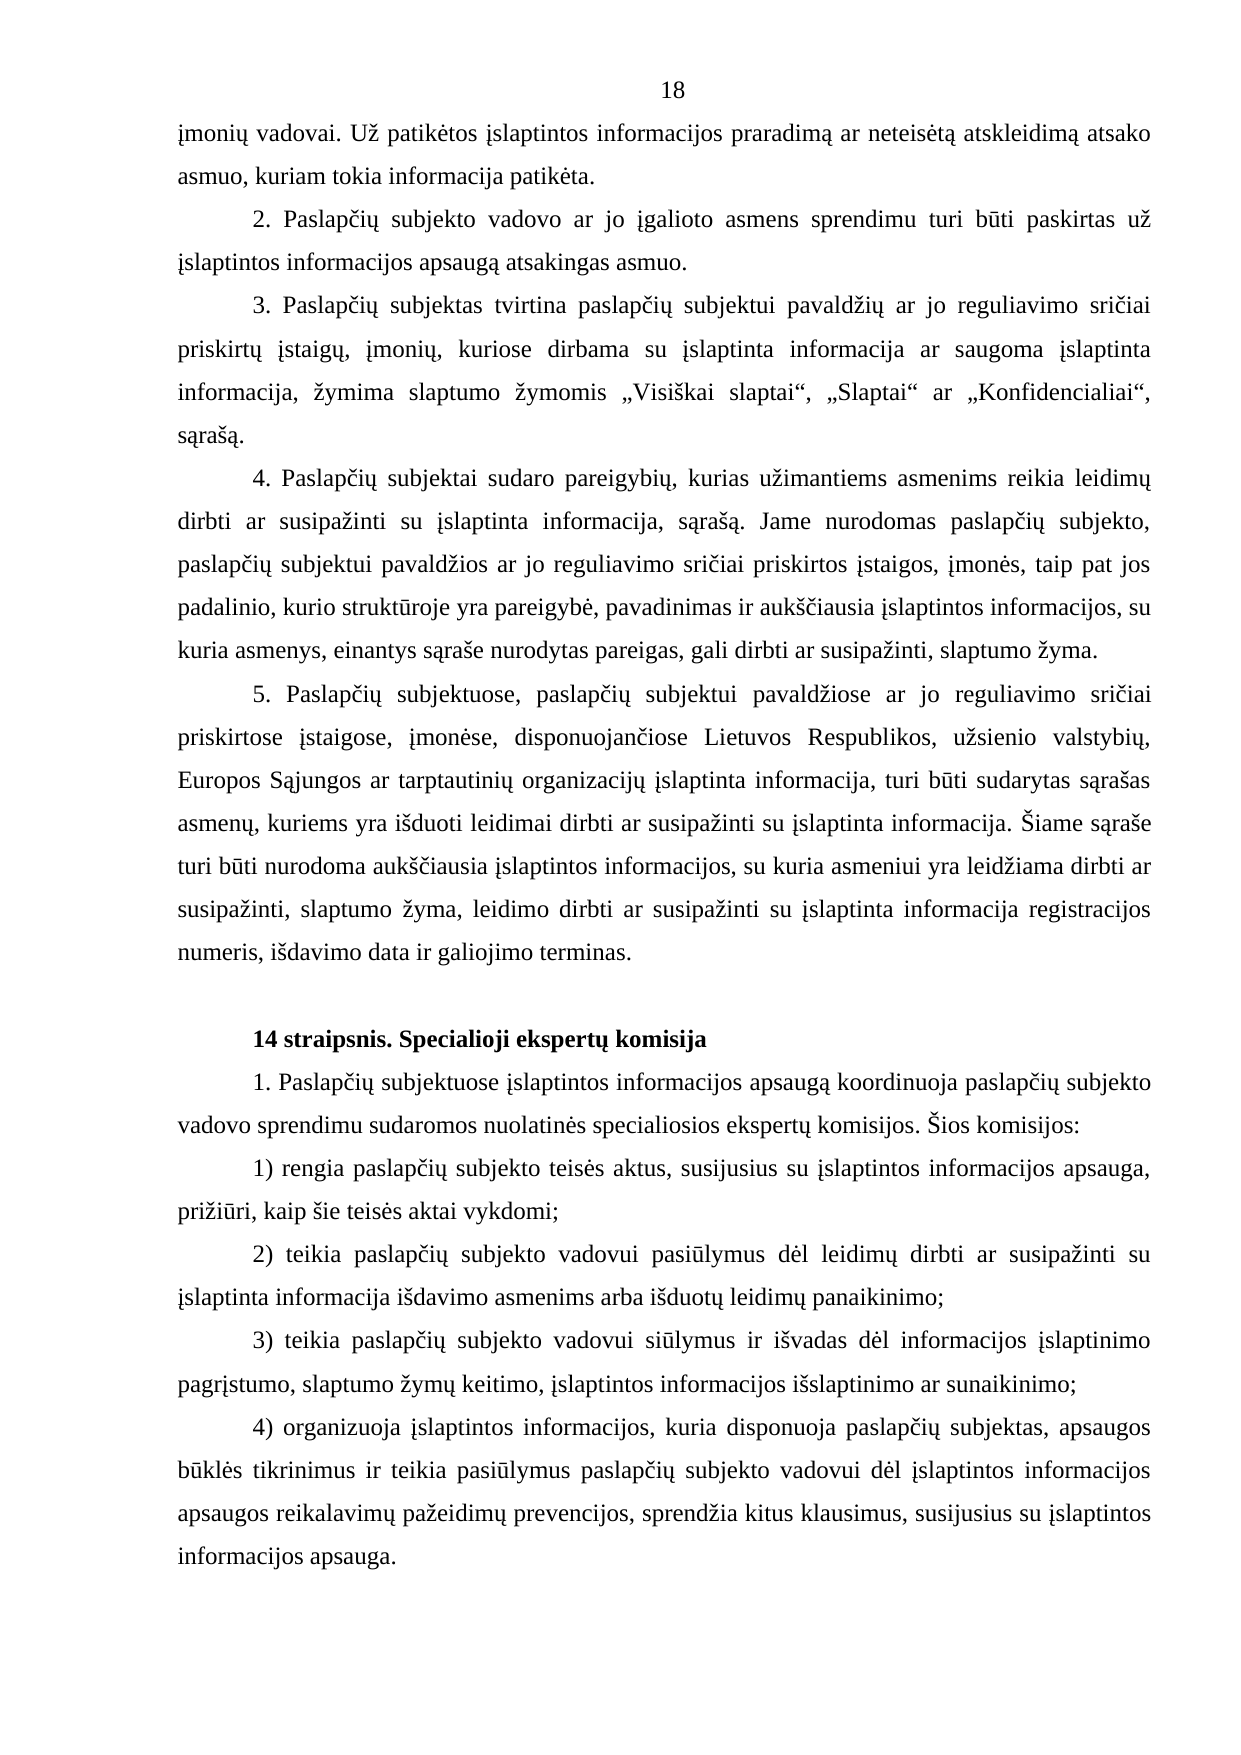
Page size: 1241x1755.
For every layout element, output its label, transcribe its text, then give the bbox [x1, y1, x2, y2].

text 3) teikia paslapčių subjekto vadovui siūlymus ir išvadas dėl informacijos įslaptinimo pagrįstumo, slaptumo žymų keitimo, įslaptintos informacijos išslaptinimo ar sunaikinimo; [177, 1326, 1152, 1397]
text 5. Paslapčių subjektuose, paslapčių subjektui pavaldžiose ar jo reguliavimo sričiai priskirtose įstaigose, įmonėse, disponuojančiose Lietuvos Respublikos, užsienio valstybių, Europos Sąjungos ar tarptautinių organizacijų įslaptinta informacija, turi būti sudarytas sąrašas asmenų, kuriems yra išduoti leidimai dirbti ar susipažinti su įslaptinta informacija. Šiame sąraše turi būti nurodoma aukščiausia įslaptintos informacijos, su kuria asmeniui yra leidžiama dirbti ar susipažinti, slaptumo žyma, leidimo dirbti ar susipažinti su įslaptinta informacija registracijos numeris, išdavimo data ir galiojimo terminas. [177, 679, 1152, 966]
text 3. Paslapčių subjektas tvirtina paslapčių subjektui pavaldžių ar jo reguliavimo sričiai priskirtų įstaigų, įmonių, kuriose dirbama su įslaptinta informacija ar saugoma įslaptinta informacija, žymima slaptumo žymomis „Visiškai slaptai“, „Slaptai“ ar „Konfidencialiai“, sąrašą. [177, 291, 1152, 449]
text 14 straipsnis. Specialioji ekspertų komisija [177, 1024, 1152, 1052]
text 1) rengia paslapčių subjekto teisės aktus, susijusius su įslaptintos informacijos apsauga, prižiūri, kaip šie teisės aktai vykdomi; [177, 1153, 1152, 1225]
text 2) teikia paslapčių subjekto vadovui pasiūlymus dėl leidimų dirbti ar susipažinti su įslaptinta informacija išdavimo asmenims arba išduotų leidimų panaikinimo; [177, 1239, 1152, 1311]
text 1. Paslapčių subjektuose įslaptintos informacijos apsaugą koordinuoja paslapčių subjekto vadovo sprendimu sudaromos nuolatinės specialiosios ekspertų komisijos. Šios komisijos: [177, 1067, 1152, 1139]
text 4. Paslapčių subjektai sudaro pareigybių, kurias užimantiems asmenims reikia leidimų dirbti ar susipažinti su įslaptinta informacija, sąrašą. Jame nurodomas paslapčių subjekto, paslapčių subjektui pavaldžios ar jo reguliavimo sričiai priskirtos įstaigos, įmonės, taip pat jos padalinio, kurio struktūroje yra pareigybė, pavadinimas ir aukščiausia įslaptintos informacijos, su kuria asmenys, einantys sąraše nurodytas pareigas, gali dirbti ar susipažinti, slaptumo žyma. [177, 463, 1152, 664]
text 4) organizuoja įslaptintos informacijos, kuria disponuoja paslapčių subjektas, apsaugos būklės tikrinimus ir teikia pasiūlymus paslapčių subjekto vadovui dėl įslaptintos informacijos apsaugos reikalavimų pažeidimų prevencijos, sprendžia kitus klausimus, susijusius su įslaptintos informacijos apsauga. [177, 1412, 1152, 1570]
text įmonių vadovai. Už patikėtos įslaptintos informacijos praradimą ar neteisėtą atskleidimą atsako asmuo, kuriam tokia informacija patikėta. [177, 118, 1152, 190]
text 2. Paslapčių subjekto vadovo ar jo įgalioto asmens sprendimu turi būti paskirtas už įslaptintos informacijos apsaugą atsakingas asmuo. [177, 204, 1152, 276]
